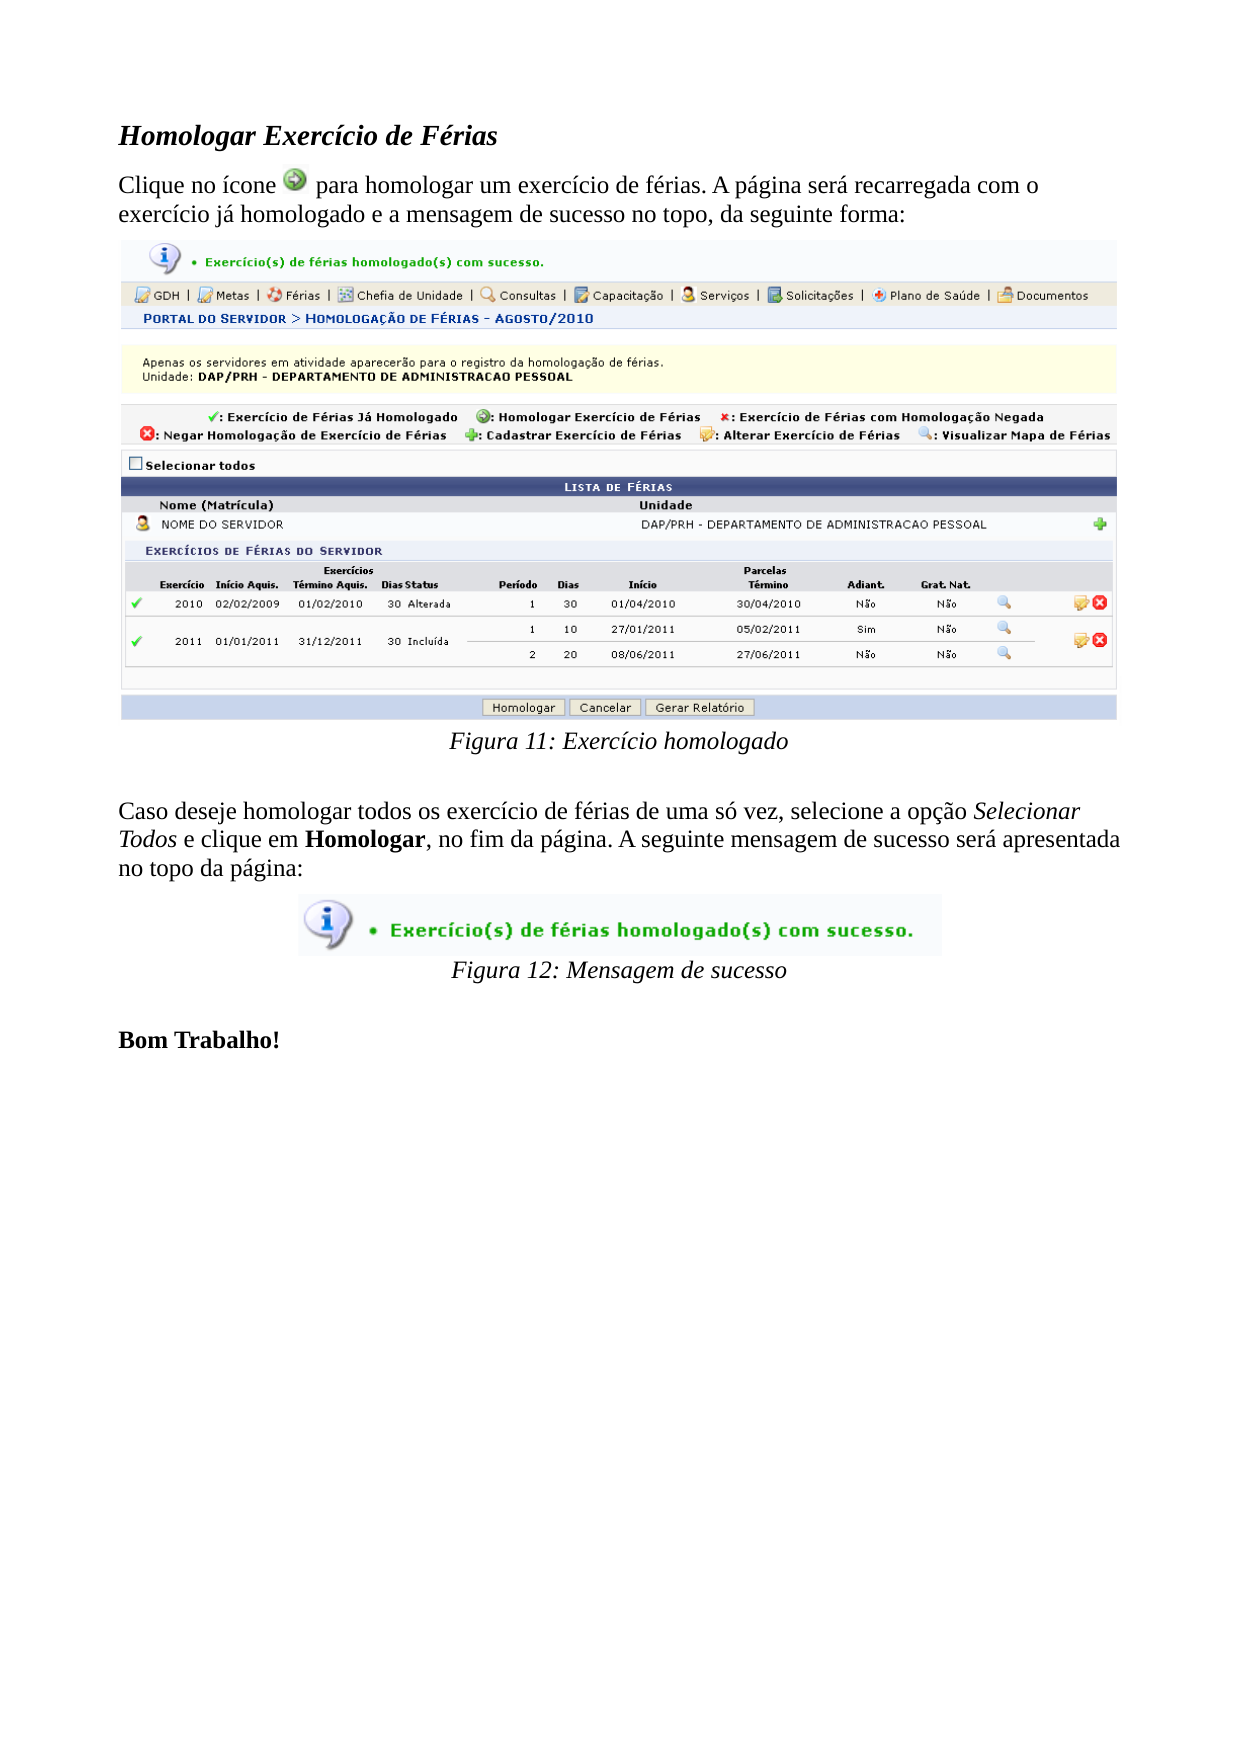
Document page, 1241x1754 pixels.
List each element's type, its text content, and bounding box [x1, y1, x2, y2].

picture [298, 894, 942, 956]
picture [282, 164, 310, 194]
text Clique no ícone para homologar um exercício de férias. A página será recarregada com o exercício já homologado e a mensagem de sucesso no topo, da seguinte forma: [118, 164, 1122, 228]
text Figura 12: Mensagem de sucesso [298, 956, 942, 984]
text Caso deseje homologar todos os exercício de férias de uma só vez, selecione a opção Selecionar Todos e clique em Homologar, no fim da página. A seguinte mensagem de sucesso será apresentada no topo da página: [118, 796, 1122, 882]
picture [118, 240, 1123, 726]
text Bom Trabalho! [118, 1025, 1122, 1054]
text Figura 11: Exercício homologado [118, 726, 1122, 754]
subtitle Homologar Exercício de Férias [118, 118, 1122, 152]
